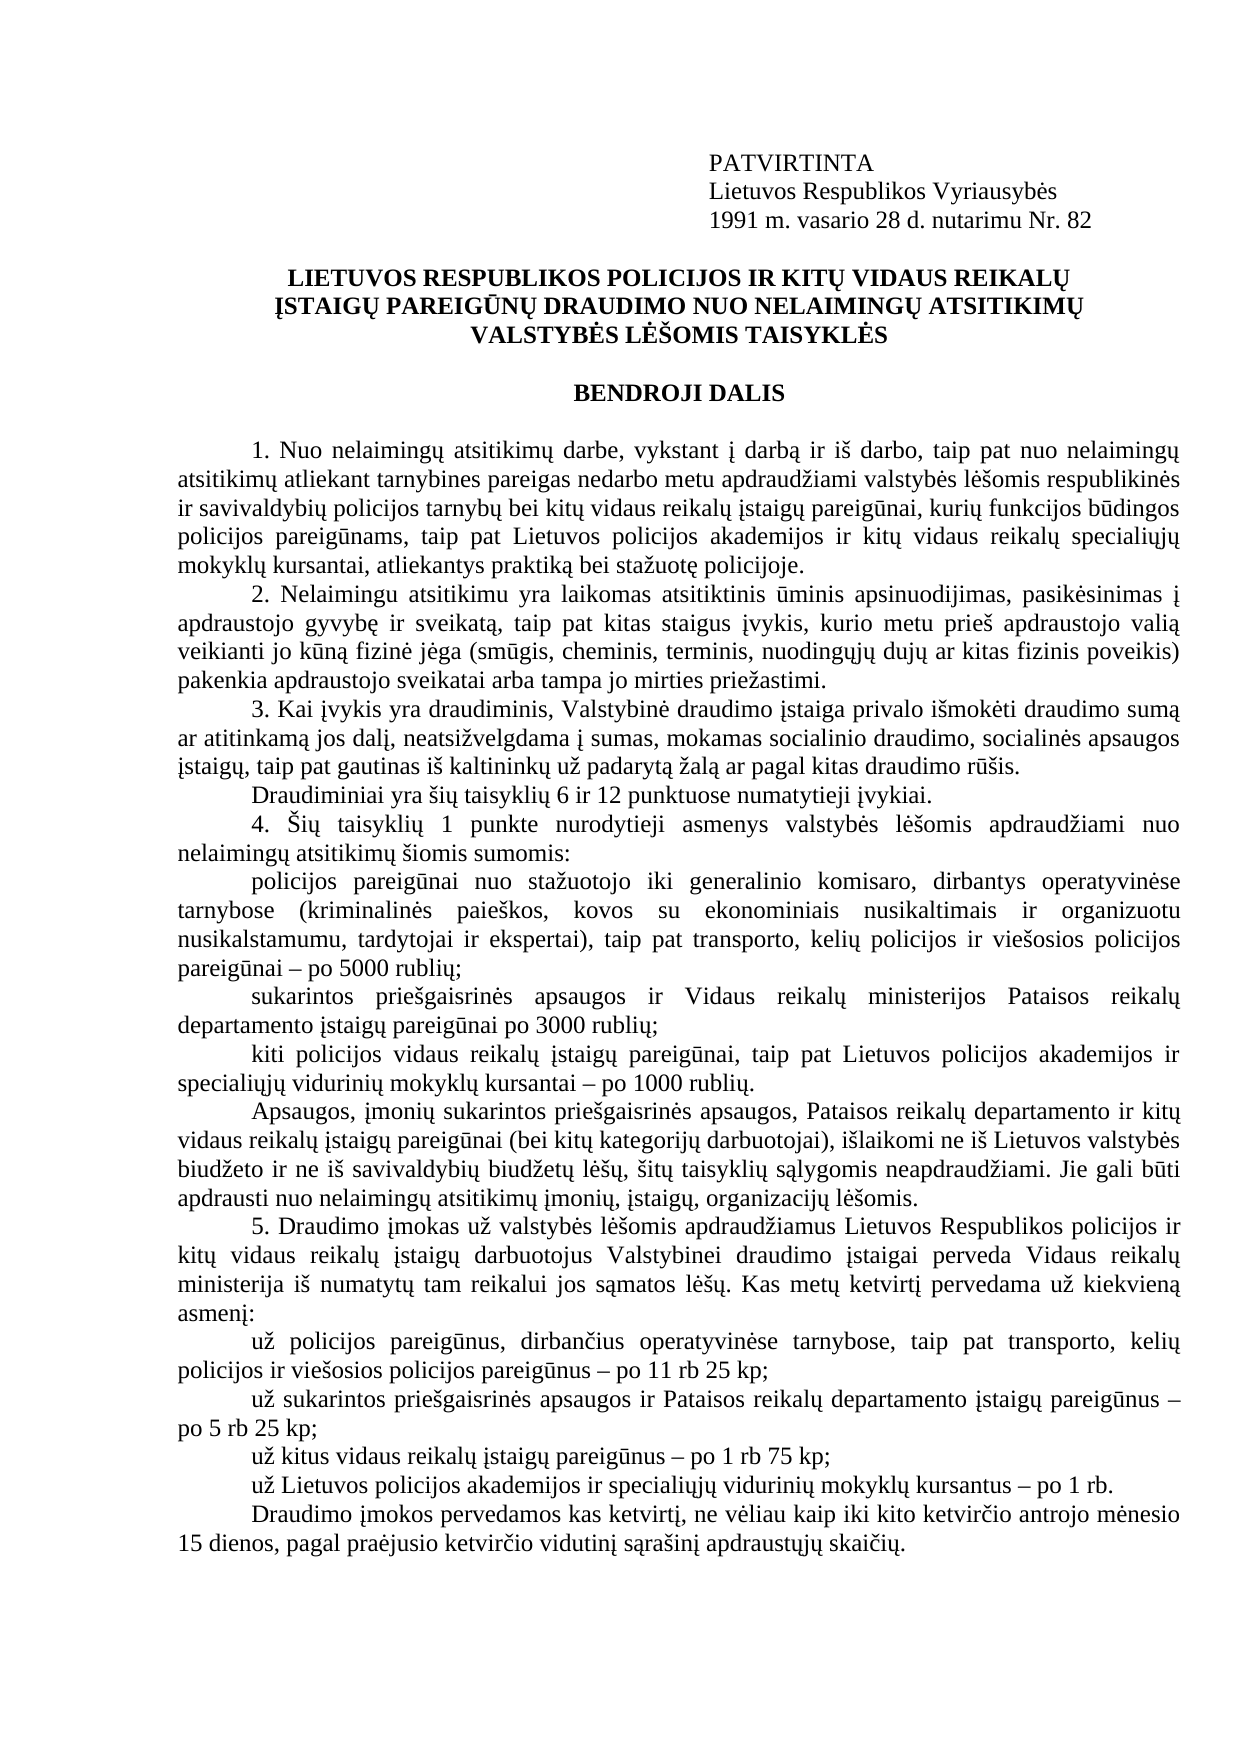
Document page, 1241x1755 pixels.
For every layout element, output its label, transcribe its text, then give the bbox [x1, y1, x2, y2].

text įstaigų pareigūnų draudimo nuo nelaimingų atsitikimų [177, 291, 1181, 320]
text už sukarintos priešgaisrinės apsaugos ir Pataisos reikalų departamento įstaigų pareigūnus – po 5 rb 25 kp; [177, 1384, 1181, 1441]
text už kitus vidaus reikalų įstaigų pareigūnus – po 1 rb 75 kp; [177, 1441, 1181, 1470]
text policijos pareigūnai nuo stažuotojo iki generalinio komisaro, dirbantys operatyvinėse tarnybose (kriminalinės paieškos, kovos su ekonominiais nusikaltimais ir organizuotu nusikalstamumu, tardytojai ir ekspertai), taip pat transporto, kelių policijos ir viešosios policijos pareigūnai – po 5000 rublių; [177, 866, 1181, 981]
text Draudimo įmokos pervedamos kas ketvirtį, ne vėliau kaip iki kito ketvirčio antrojo mėnesio 15 dienos, pagal praėjusio ketvirčio vidutinį sąrašinį apdraustųjų skaičių. [177, 1499, 1181, 1556]
text 2. Nelaimingu atsitikimu yra laikomas atsitiktinis ūminis apsinuodijimas, pasikėsinimas į apdraustojo gyvybę ir sveikatą, taip pat kitas staigus įvykis, kurio metu prieš apdraustojo valią veikianti jo kūną fizinė jėga (smūgis, cheminis, terminis, nuodingųjų dujų ar kitas fizinis poveikis) pakenkia apdraustojo sveikatai arba tampa jo mirties priežastimi. [177, 579, 1181, 694]
text 1991 m. vasario 28 d. nutarimu Nr. 82 [177, 205, 1181, 234]
text sukarintos priešgaisrinės apsaugos ir Vidaus reikalų ministerijos Pataisos reikalų departamento įstaigų pareigūnai po 3000 rublių; [177, 981, 1181, 1039]
text Bendroji dalis [177, 378, 1181, 406]
text Lietuvos Respublikos policijos ir kitų vidaus reikalų [177, 263, 1181, 291]
text 4. Šių taisyklių 1 punkte nurodytieji asmenys valstybės lėšomis apdraudžiami nuo nelaimingų atsitikimų šiomis sumomis: [177, 809, 1181, 866]
text 1. Nuo nelaimingų atsitikimų darbe, vykstant į darbą ir iš darbo, taip pat nuo nelaimingų atsitikimų atliekant tarnybines pareigas nedarbo metu apdraudžiami valstybės lėšomis respublikinės ir savivaldybių policijos tarnybų bei kitų vidaus reikalų įstaigų pareigūnai, kurių funkcijos būdingos policijos pareigūnams, taip pat Lietuvos policijos akademijos ir kitų vidaus reikalų specialiųjų mokyklų kursantai, atliekantys praktiką bei stažuotę policijoje. [177, 435, 1181, 579]
text už Lietuvos policijos akademijos ir specialiųjų vidurinių mokyklų kursantus – po 1 rb. [177, 1470, 1181, 1499]
text 3. Kai įvykis yra draudiminis, Valstybinė draudimo įstaiga privalo išmokėti draudimo sumą ar atitinkamą jos dalį, neatsižvelgdama į sumas, mokamas socialinio draudimo, socialinės apsaugos įstaigų, taip pat gautinas iš kaltininkų už padarytą žalą ar pagal kitas draudimo rūšis. [177, 694, 1181, 780]
text valstybės lėšomis taisyklės [177, 320, 1181, 349]
text kiti policijos vidaus reikalų įstaigų pareigūnai, taip pat Lietuvos policijos akademijos ir specialiųjų vidurinių mokyklų kursantai – po 1000 rublių. [177, 1039, 1181, 1096]
text PATVIRTINTA [177, 148, 1181, 176]
text Lietuvos Respublikos Vyriausybės [177, 176, 1181, 205]
text Apsaugos, įmonių sukarintos priešgaisrinės apsaugos, Pataisos reikalų departamento ir kitų vidaus reikalų įstaigų pareigūnai (bei kitų kategorijų darbuotojai), išlaikomi ne iš Lietuvos valstybės biudžeto ir ne iš savivaldybių biudžetų lėšų, šitų taisyklių sąlygomis neapdraudžiami. Jie gali būti apdrausti nuo nelaimingų atsitikimų įmonių, įstaigų, organizacijų lėšomis. [177, 1096, 1181, 1211]
text 5. Draudimo įmokas už valstybės lėšomis apdraudžiamus Lietuvos Respublikos policijos ir kitų vidaus reikalų įstaigų darbuotojus Valstybinei draudimo įstaigai perveda Vidaus reikalų ministerija iš numatytų tam reikalui jos sąmatos lėšų. Kas metų ketvirtį pervedama už kiekvieną asmenį: [177, 1211, 1181, 1326]
text už policijos pareigūnus, dirbančius operatyvinėse tarnybose, taip pat transporto, kelių policijos ir viešosios policijos pareigūnus – po 11 rb 25 kp; [177, 1326, 1181, 1384]
text Draudiminiai yra šių taisyklių 6 ir 12 punktuose numatytieji įvykiai. [177, 780, 1181, 809]
